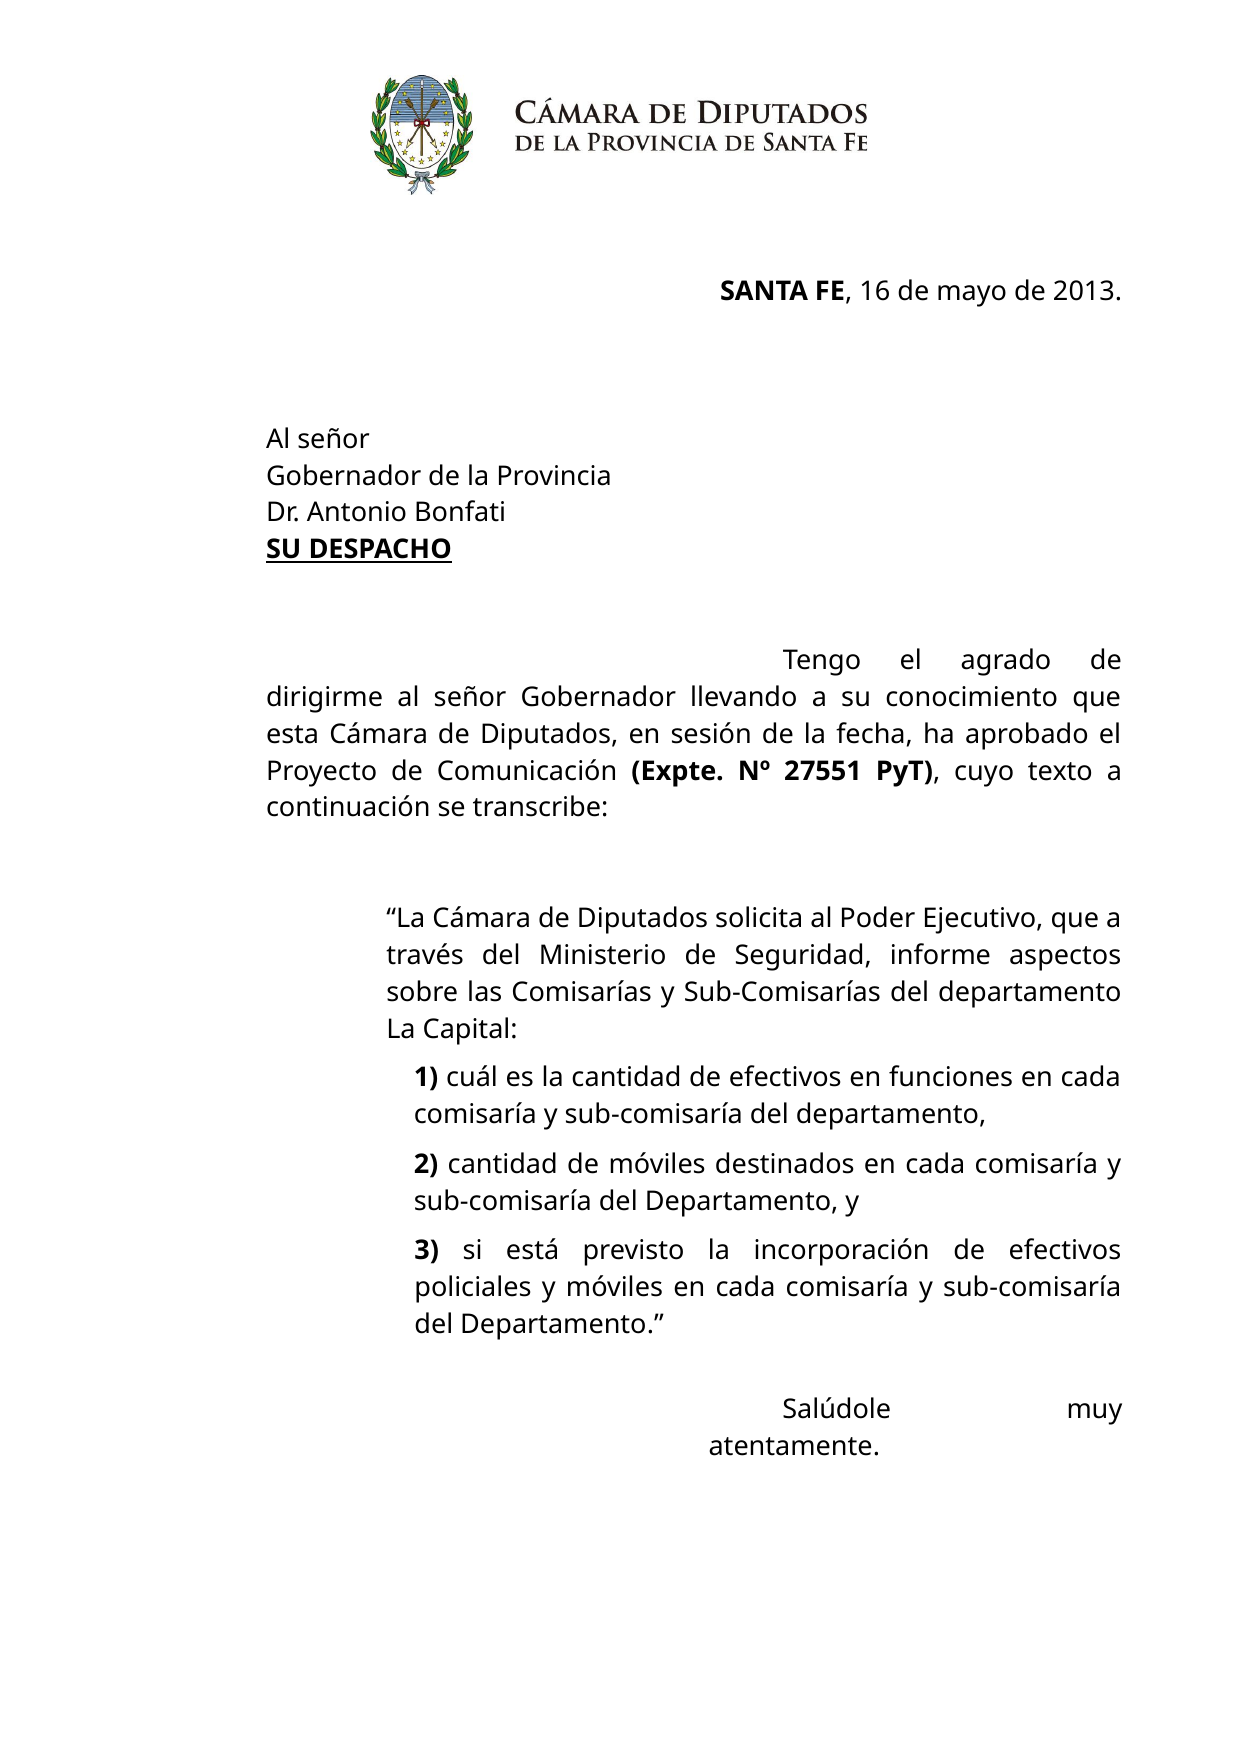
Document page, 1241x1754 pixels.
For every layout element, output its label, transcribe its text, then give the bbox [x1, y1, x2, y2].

picture [370, 75, 868, 199]
text SANTA FE, 16 de mayo de 2013. [266, 272, 1122, 308]
text 2) cantidad de móviles destinados en cada comisaría y sub-comisaría del Departamento, y [413, 1144, 1122, 1218]
text Gobernador de la Provincia [266, 456, 1122, 493]
text 1) cuál es la cantidad de efectivos en funciones en cada comisaría y sub-comisaría del departamento, [413, 1058, 1122, 1132]
text Al señor [266, 419, 1122, 456]
text 3) si está previsto la incorporación de efectivos policiales y móviles en cada comisaría y sub-comisaría del Departamento.” [414, 1230, 1122, 1341]
text Dr. Antonio Bonfati [266, 493, 1122, 530]
text SU DESPACHO [266, 530, 1122, 567]
text “La Cámara de Diputados solicita al Poder Ejecutivo, que a través del Ministerio de Seguridad, informe aspectos sobre las Comisarías y Sub-Comisarías del departamento La Capital: [386, 898, 1122, 1046]
text Salúdole muy atentamente. [708, 1389, 1122, 1463]
text Tengo el agrado de dirigirme al señor Gobernador llevando a su conocimiento que esta Cámara de Diputados, en sesión de la fecha, ha aprobado el Proyecto de Comunicación (Expte. Nº 27551 PyT), cuyo texto a continuación se transcribe: [266, 640, 1122, 825]
